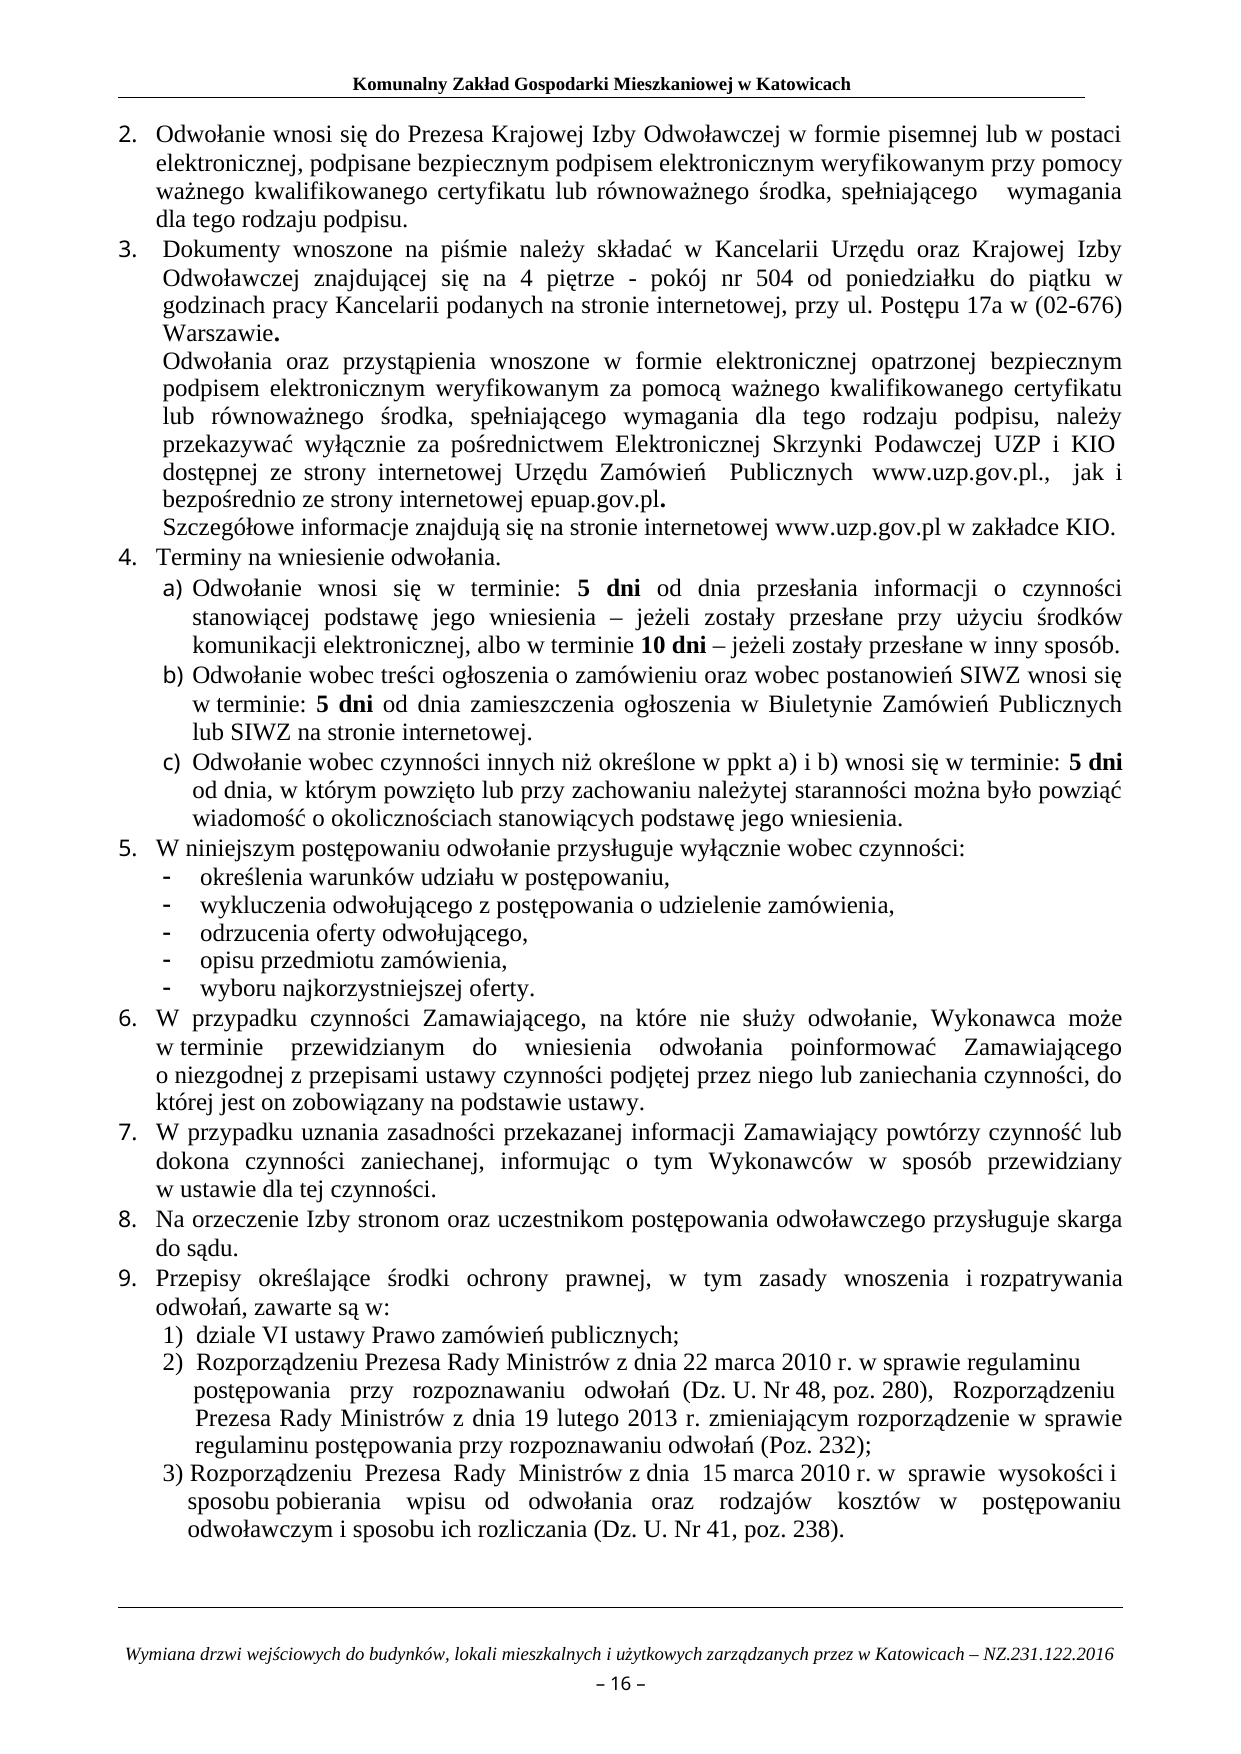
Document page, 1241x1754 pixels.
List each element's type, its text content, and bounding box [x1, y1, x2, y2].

list wykluczenia odwołującego z postępowania o udzielenie zamówienia, [162, 891, 1123, 919]
list odwoławczym i sposobu ich rozliczania (Dz. U. Nr 41, poz. 238). [162, 1515, 1123, 1542]
list określenia warunków udziału w postępowaniu, [162, 863, 1123, 891]
list 1) dziale VI ustawy Prawo zamówień publicznych; [162, 1321, 1123, 1348]
list Terminy na wniesienie odwołania. [118, 541, 1123, 572]
list wyboru najkorzystniejszej oferty. [162, 974, 1123, 1002]
list W przypadku uznania zasadności przekazanej informacji Zamawiający powtórzy czynność lub dokona czynności zaniechanej, informując o tym Wykonawców w sposób przewidziany w ustawie dla tej czynności. [118, 1116, 1123, 1203]
list W niniejszym postępowaniu odwołanie przysługuje wyłącznie wobec czynności: [118, 832, 1123, 863]
list postępowania przy rozpoznawaniu odwołań (Dz. U. Nr 48, poz. 280), Rozporządzeniu [118, 1376, 1123, 1404]
list Dokumenty wnoszone na piśmie należy składać w Kancelarii Urzędu oraz Krajowej Izby Odwoławczej znajdującej się na 4 piętrze - pokój nr 504 od poniedziałku do piątku w godzinach pracy Kancelarii podanych na stronie internetowej, przy ul. Postępu 17a w (02-676) Warszawie. [118, 232, 1123, 347]
list Odwołanie wobec czynności innych niż określone w ppkt a) i b) wnosi się w terminie: 5 dni od dnia, w którym powzięto lub przy zachowaniu należytej staranności można było powziąć wiadomość o okolicznościach stanowiących podstawę jego wniesienia. [162, 745, 1123, 832]
text Szczegółowe informacje znajdują się na stronie internetowej www.uzp.gov.pl w zakładce KIO. [162, 513, 1123, 541]
list Przepisy określające środki ochrony prawnej, w tym zasady wnoszenia i rozpatrywania odwołań, zawarte są w: [118, 1262, 1123, 1321]
list Odwołanie wnosi się do Prezesa Krajowej Izby Odwoławczej w formie pisemnej lub w postaci elektronicznej, podpisane bezpiecznym podpisem elektronicznym weryfikowanym przy pomocy ważnego kwalifikowanego certyfikatu lub równoważnego środka, spełniającego wymagania dla tego rodzaju podpisu. [118, 118, 1123, 232]
list Prezesa Rady Ministrów z dnia 19 lutego 2013 r. zmieniającym rozporządzenie w sprawie regulaminu postępowania przy rozpoznawaniu odwołań (Poz. 232); [195, 1404, 1123, 1459]
list 2) Rozporządzeniu Prezesa Rady Ministrów z dnia 22 marca 2010 r. w sprawie regulaminu [162, 1348, 1123, 1376]
list sposobu pobierania wpisu od odwołania oraz rodzajów kosztów w postępowaniu [162, 1487, 1123, 1515]
list opisu przedmiotu zamówienia, [162, 946, 1123, 974]
list odrzucenia oferty odwołującego, [162, 919, 1123, 946]
list Odwołanie wobec treści ogłoszenia o zamówieniu oraz wobec postanowień SIWZ wnosi się w terminie: 5 dni od dnia zamieszczenia ogłoszenia w Biuletynie Zamówień Publicznych lub SIWZ na stronie internetowej. [162, 659, 1123, 745]
list W przypadku czynności Zamawiającego, na które nie służy odwołanie, Wykonawca może w terminie przewidzianym do wniesienia odwołania poinformować Zamawiającego o niezgodnej z przepisami ustawy czynności podjętej przez niego lub zaniechania czynności, do której jest on zobowiązany na podstawie ustawy. [118, 1002, 1123, 1116]
list 3) Rozporządzeniu Prezesa Rady Ministrów z dnia 15 marca 2010 r. w sprawie wysokości i [162, 1459, 1123, 1487]
list Odwołanie wnosi się w terminie: 5 dni od dnia przesłania informacji o czynności stanowiącej podstawę jego wniesienia – jeżeli zostały przesłane przy użyciu środków komunikacji elektronicznej, albo w terminie 10 dni – jeżeli zostały przesłane w inny sposób. [162, 572, 1123, 659]
list Na orzeczenie Izby stronom oraz uczestnikom postępowania odwoławczego przysługuje skarga do sądu. [118, 1203, 1123, 1262]
text Odwołania oraz przystąpienia wnoszone w formie elektronicznej opatrzonej bezpiecznym podpisem elektronicznym weryfikowanym za pomocą ważnego kwalifikowanego certyfikatu lub równoważnego środka, spełniającego wymagania dla tego rodzaju podpisu, należy przekazywać wyłącznie za pośrednictwem Elektronicznej Skrzynki Podawczej UZP i KIO dostępnej ze strony internetowej Urzędu Zamówień Publicznych www.uzp.gov.pl., jak i bezpośrednio ze strony internetowej epuap.gov.pl. [162, 347, 1123, 513]
